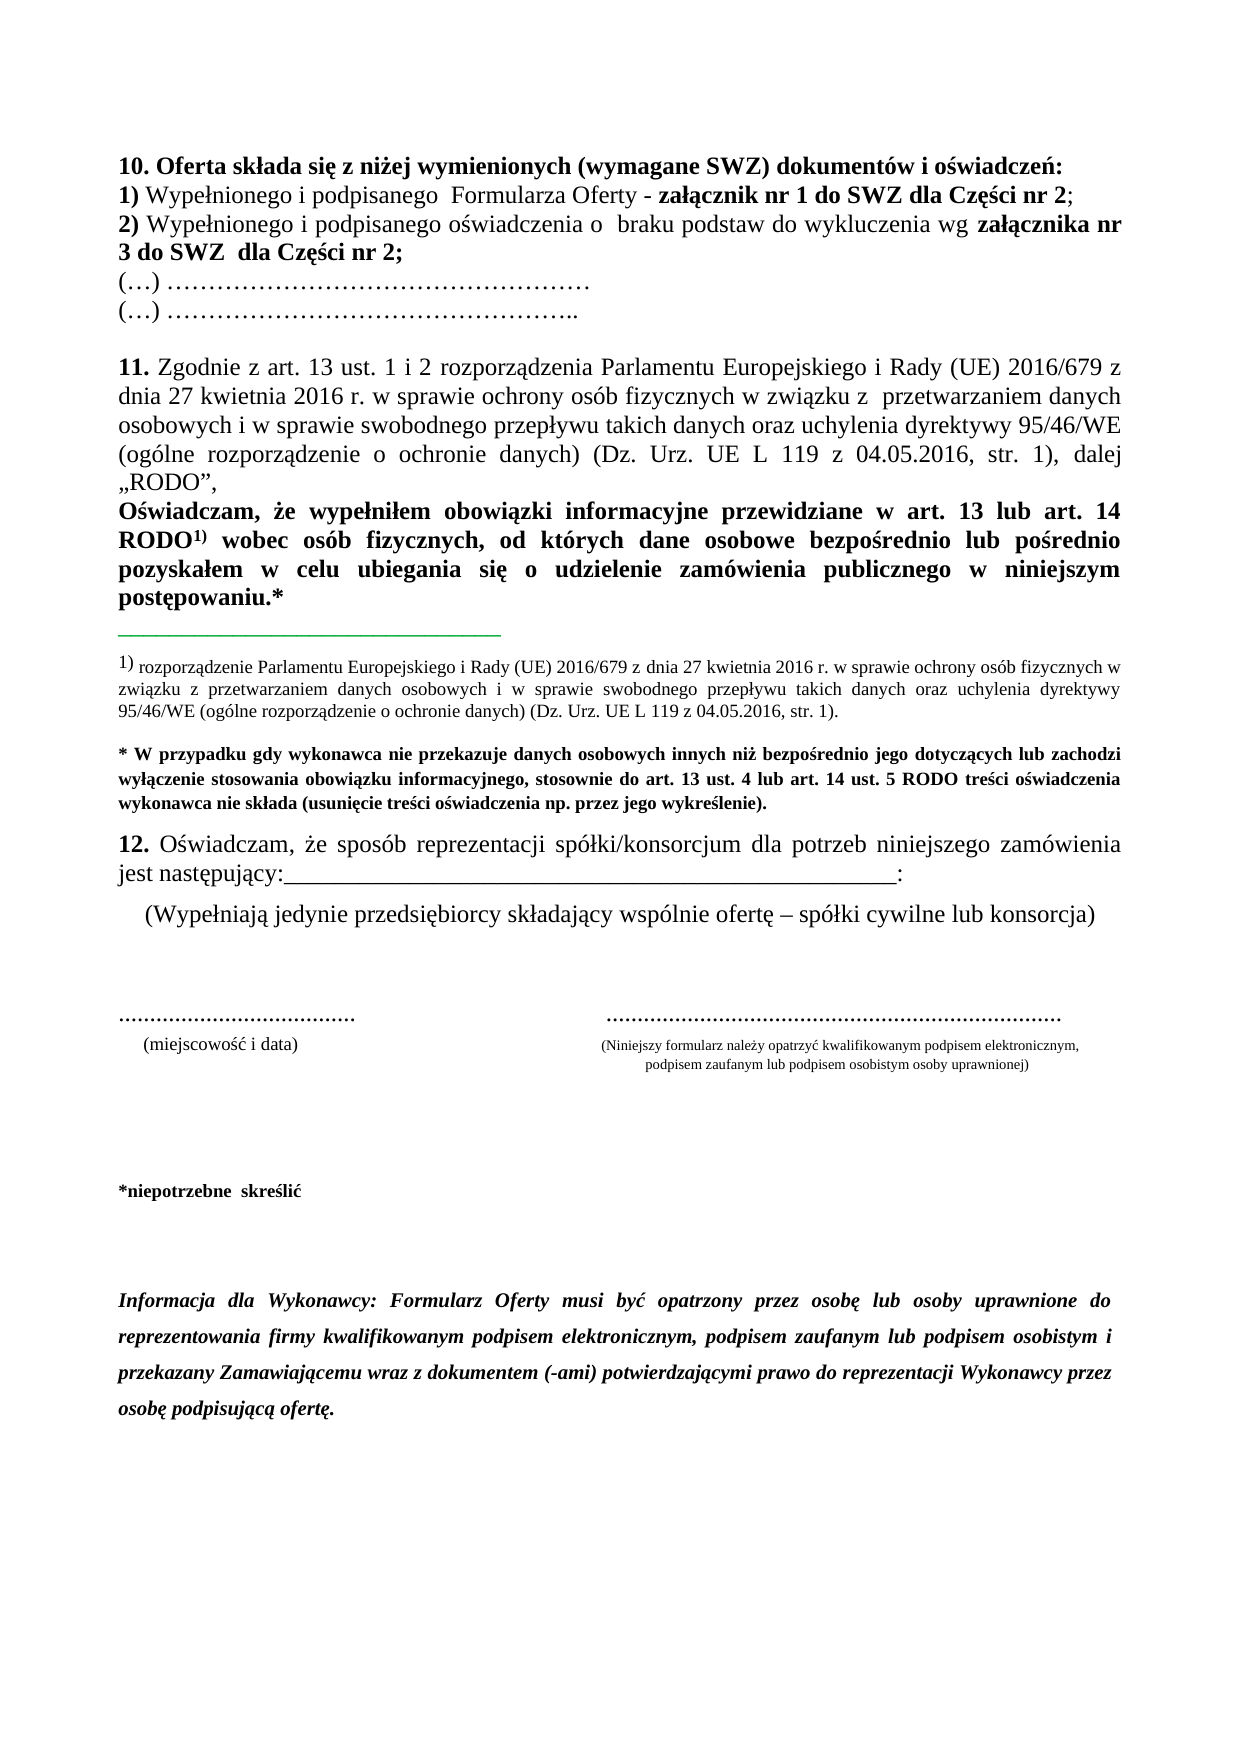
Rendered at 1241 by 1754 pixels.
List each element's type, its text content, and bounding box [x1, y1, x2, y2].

text Oświadczam, że wypełniłem obowiązki informacyjne przewidziane w art. 13 lub art. 14 RODO1) wobec osób fizycznych, od których dane osobowe bezpośrednio lub pośrednio pozyskałem w celu ubiegania się o udzielenie zamówienia publicznego w niniejszym postępowaniu.* [118, 496, 1122, 611]
text *niepotrzebne skreślić [118, 1180, 1122, 1202]
text ...................................... ......................................................................... [118, 998, 1122, 1027]
text (Wypełniają jedynie przedsiębiorcy składający wspólnie ofertę – spółki cywilne lub konsorcja) [118, 899, 1122, 928]
text podpisem zaufanym lub podpisem osobistym osoby uprawnionej) [591, 1056, 1122, 1072]
text (…) …………………………………………… [118, 266, 1122, 295]
text * W przypadku gdy wykonawca nie przekazuje danych osobowych innych niż bezpośrednio jego dotyczących lub zachodzi wyłączenie stosowania obowiązku informacyjnego, stosownie do art. 13 ust. 4 lub art. 14 ust. 5 RODO treści oświadczenia wykonawca nie składa (usunięcie treści oświadczenia np. przez jego wykreślenie). [118, 743, 1122, 814]
text 2) Wypełnionego i podpisanego oświadczenia o braku podstaw do wykluczenia wg załącznika nr 3 do SWZ dla Części nr 2; [118, 209, 1122, 266]
text Informacja dla Wykonawcy: Formularz Oferty musi być opatrzony przez osobę lub osoby uprawnione do reprezentowania firmy kwalifikowanym podpisem elektronicznym, podpisem zaufanym lub podpisem osobistym i przekazany Zamawiającemu wraz z dokumentem (-ami) potwierdzającymi prawo do reprezentacji Wykonawcy przez osobę podpisującą ofertę. [118, 1288, 1115, 1420]
text 11. Zgodnie z art. 13 ust. 1 i 2 rozporządzenia Parlamentu Europejskiego i Rady (UE) 2016/679 z dnia 27 kwietnia 2016 r. w sprawie ochrony osób fizycznych w związku z przetwarzaniem danych osobowych i w sprawie swobodnego przepływu takich danych oraz uchylenia dyrektywy 95/46/WE (ogólne rozporządzenie o ochronie danych) (Dz. Urz. UE L 119 z 04.05.2016, str. 1), dalej „RODO”, [118, 352, 1122, 496]
text 1) Wypełnionego i podpisanego Formularza Oferty - załącznik nr 1 do SWZ dla Części nr 2; [118, 180, 1122, 209]
text (miejscowość i data) (Niniejszy formularz należy opatrzyć kwalifikowanym podpisem elektronicznym, [118, 1027, 1122, 1056]
text 1) rozporządzenie Parlamentu Europejskiego i Rady (UE) 2016/679 z dnia 27 kwietnia 2016 r. w sprawie ochrony osób fizycznych w związku z przetwarzaniem danych osobowych i w sprawie swobodnego przepływu takich danych oraz uchylenia dyrektywy 95/46/WE (ogólne rozporządzenie o ochronie danych) (Dz. Urz. UE L 119 z 04.05.2016, str. 1). [118, 651, 1122, 721]
text 12. Oświadczam, że sposób reprezentacji spółki/konsorcjum dla potrzeb niniejszego zamówienia jest następujący:_________________________________________________: [118, 829, 1122, 887]
text (…) ………………………………………….. [118, 295, 1122, 324]
text ______________________________ [118, 611, 1122, 637]
text 10. Oferta składa się z niżej wymienionych (wymagane SWZ) dokumentów i oświadczeń: [118, 151, 1122, 180]
